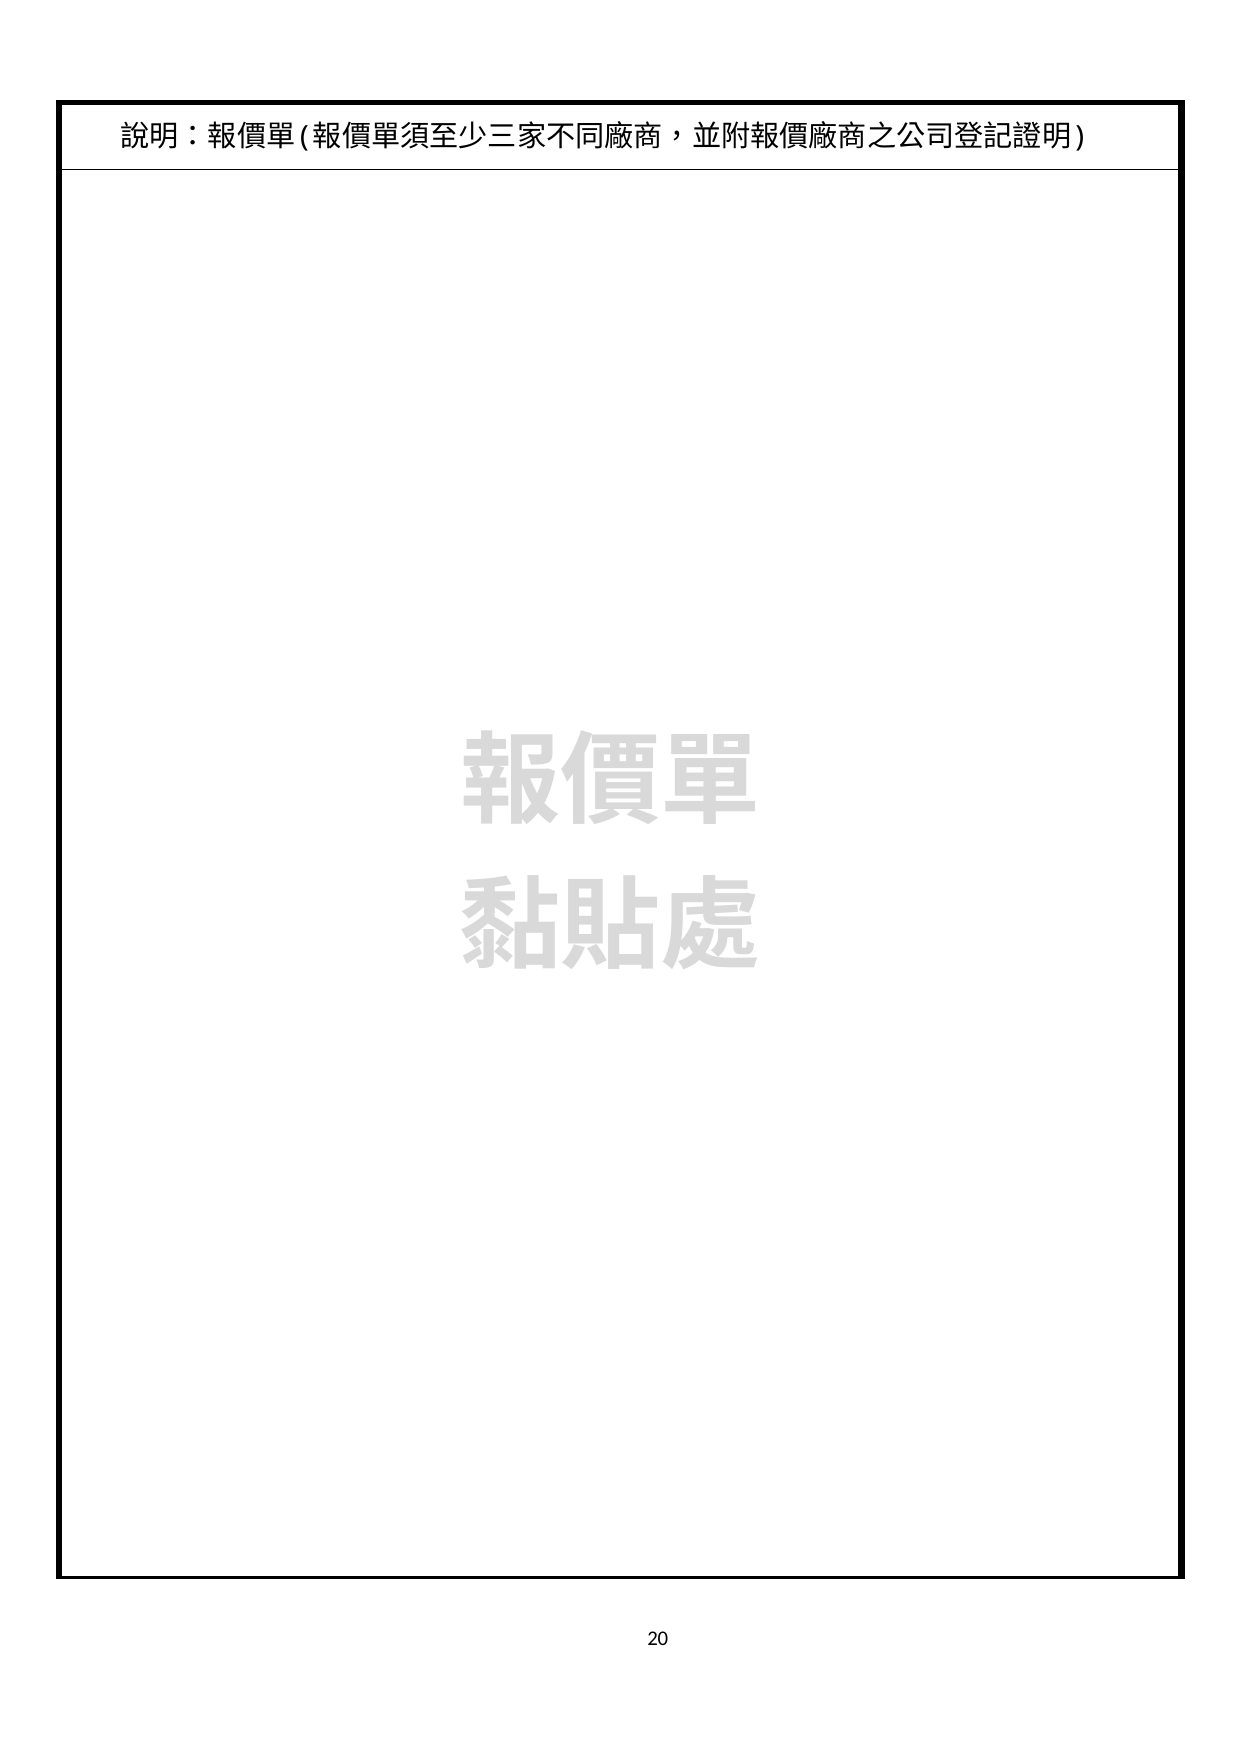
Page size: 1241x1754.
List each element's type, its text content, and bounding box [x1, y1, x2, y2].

table_cell [62, 170, 1178, 1576]
table_cell 說明：報價單(報價單須至少三家不同廠商，並附報價廠商之公司登記證明) [62, 105, 1178, 169]
